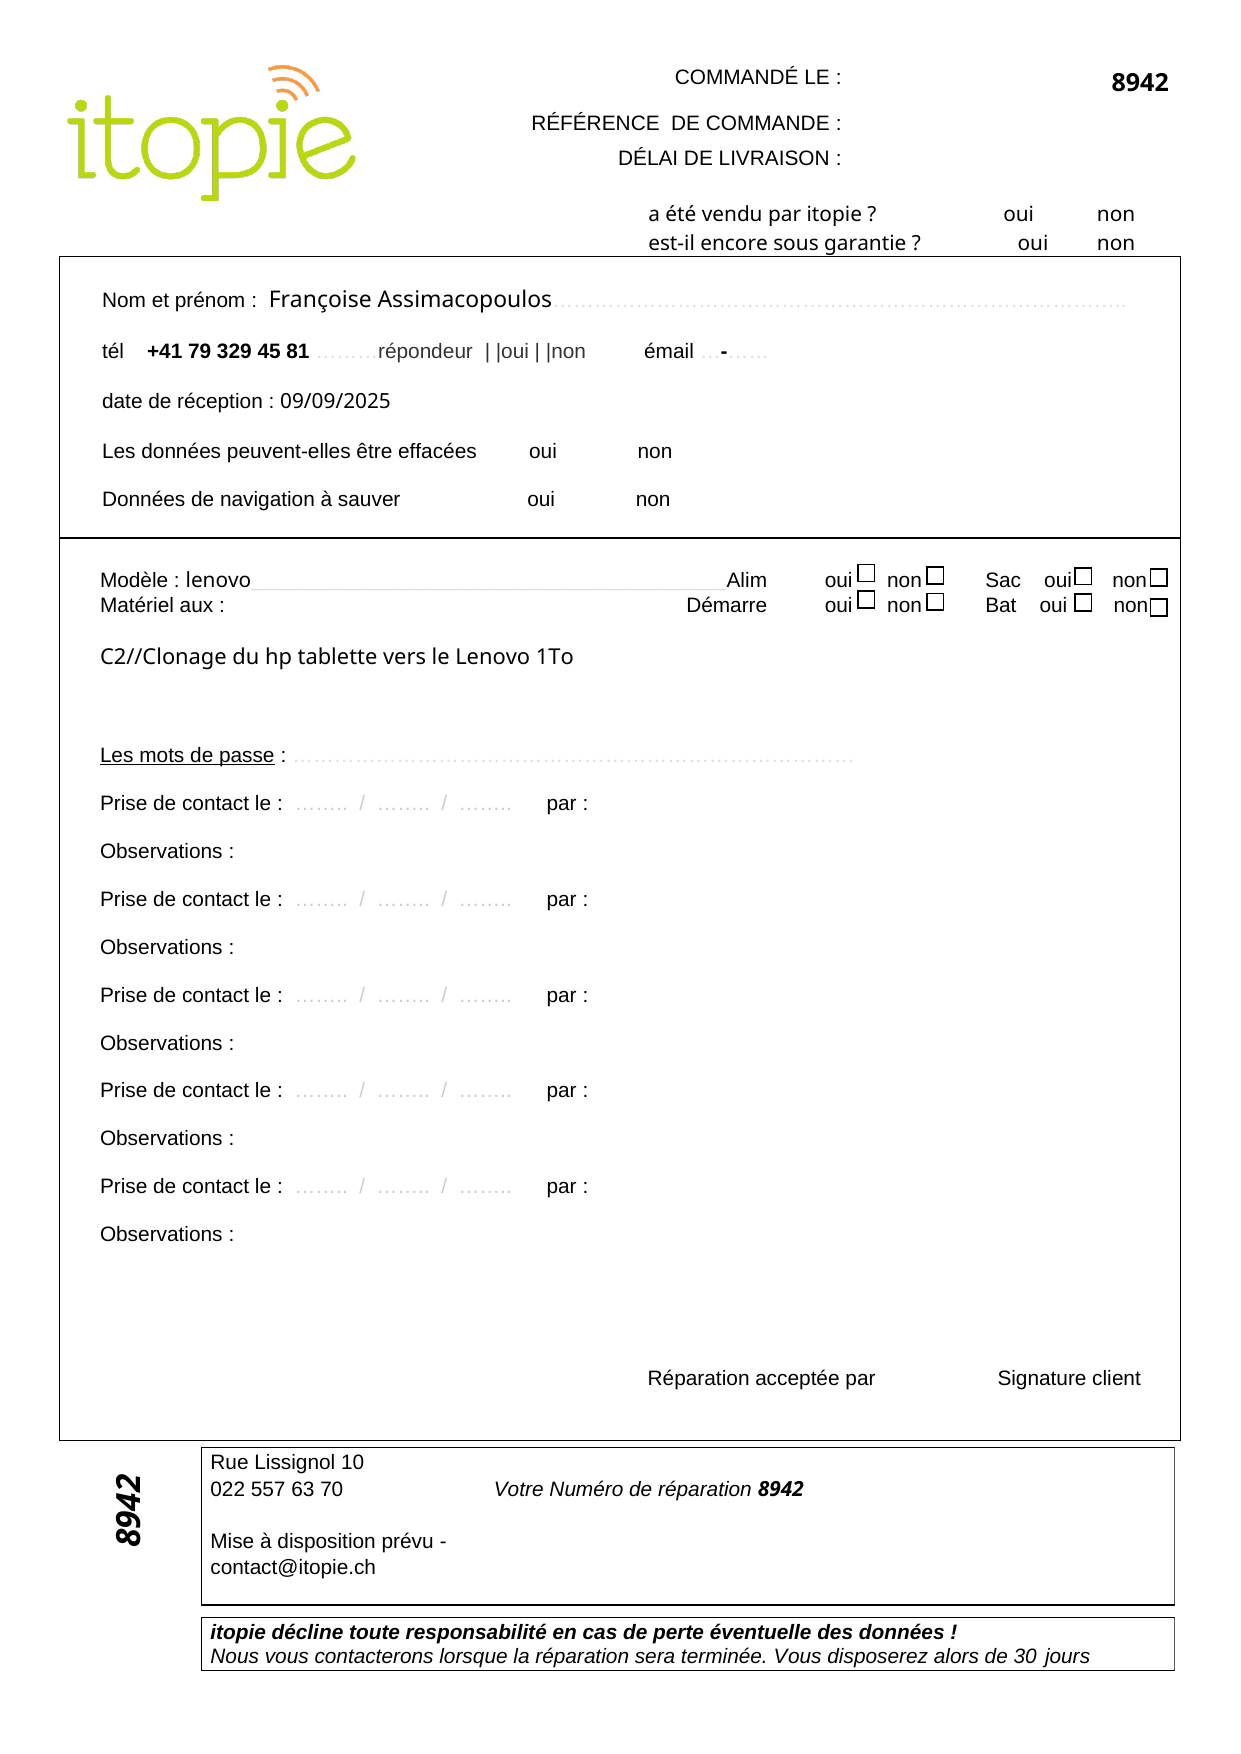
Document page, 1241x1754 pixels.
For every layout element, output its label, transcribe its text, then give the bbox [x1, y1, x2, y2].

text Prise de contact le : …….. / …….. / …….. par : [60, 788, 1180, 815]
text tél +41 79 329 45 81 ………répondeur | |oui | |non émail …-…… [60, 335, 1180, 362]
text Observations : [60, 1123, 1180, 1150]
text est-il encore sous garantie ? oui non [59, 228, 1181, 256]
table_cell itopie décline toute responsabilité en cas de perte éventuelle des données ! Nous vous contacterons lorsque la réparation sera terminée. Vous disposerez alors de 30 jours [195, 1611, 1180, 1677]
text Matériel aux : Démarre oui non Bat oui non [60, 590, 1180, 617]
table_cell [847, 140, 1180, 175]
picture [67, 65, 356, 201]
text Observations : [60, 1027, 1180, 1054]
table_header Rue Lissignol 10 022 557 63 70 Votre Numéro de réparation 8942 Mise à disposition prévu - contact@itopie.ch [195, 1441, 1180, 1611]
text Prise de contact le : …….. / …….. / …….. par : [60, 979, 1180, 1006]
text Observations : [60, 1219, 1180, 1246]
text Observations : [60, 836, 1180, 863]
text Observations : [60, 931, 1180, 958]
text C2//Clonage du hp tablette vers le Lenovo 1To [60, 638, 1180, 671]
text Les données peuvent-elles être effacées oui non [60, 436, 1180, 463]
table_header 8942 [59, 1441, 195, 1677]
table_cell [847, 105, 1180, 140]
text Prise de contact le : …….. / …….. / …….. par : [60, 1171, 1180, 1198]
text Les mots de passe : ……………………………………………………………………… [60, 740, 1180, 767]
text Prise de contact le : …….. / …….. / …….. par : [60, 1075, 1180, 1102]
text Données de navigation à sauver oui non [60, 484, 1180, 511]
table_header 8942 [847, 59, 1180, 104]
text Modèle : lenovo Alim oui non Sac oui non [60, 562, 856, 590]
table_header COMMANDÉ LE : [490, 59, 847, 104]
text Réparation acceptée par Signature client [60, 1363, 1180, 1390]
table_cell RÉFÉRENCE DE COMMANDE : [490, 105, 847, 140]
table_cell DÉLAI DE LIVRAISON : [490, 140, 847, 175]
text date de réception : 09/09/2025 [60, 383, 1180, 415]
text Nom et prénom : Françoise Assimacopoulos……………………………………………………………………….. [60, 280, 1180, 314]
text a été vendu par itopie ? oui non [59, 199, 1181, 228]
text Prise de contact le : …….. / …….. / …….. par : [60, 883, 1180, 911]
text Modèle : lenovo Alim oui non Sac oui non [879, 562, 925, 590]
text Modèle : lenovo Alim oui non Sac oui non [948, 562, 1180, 590]
